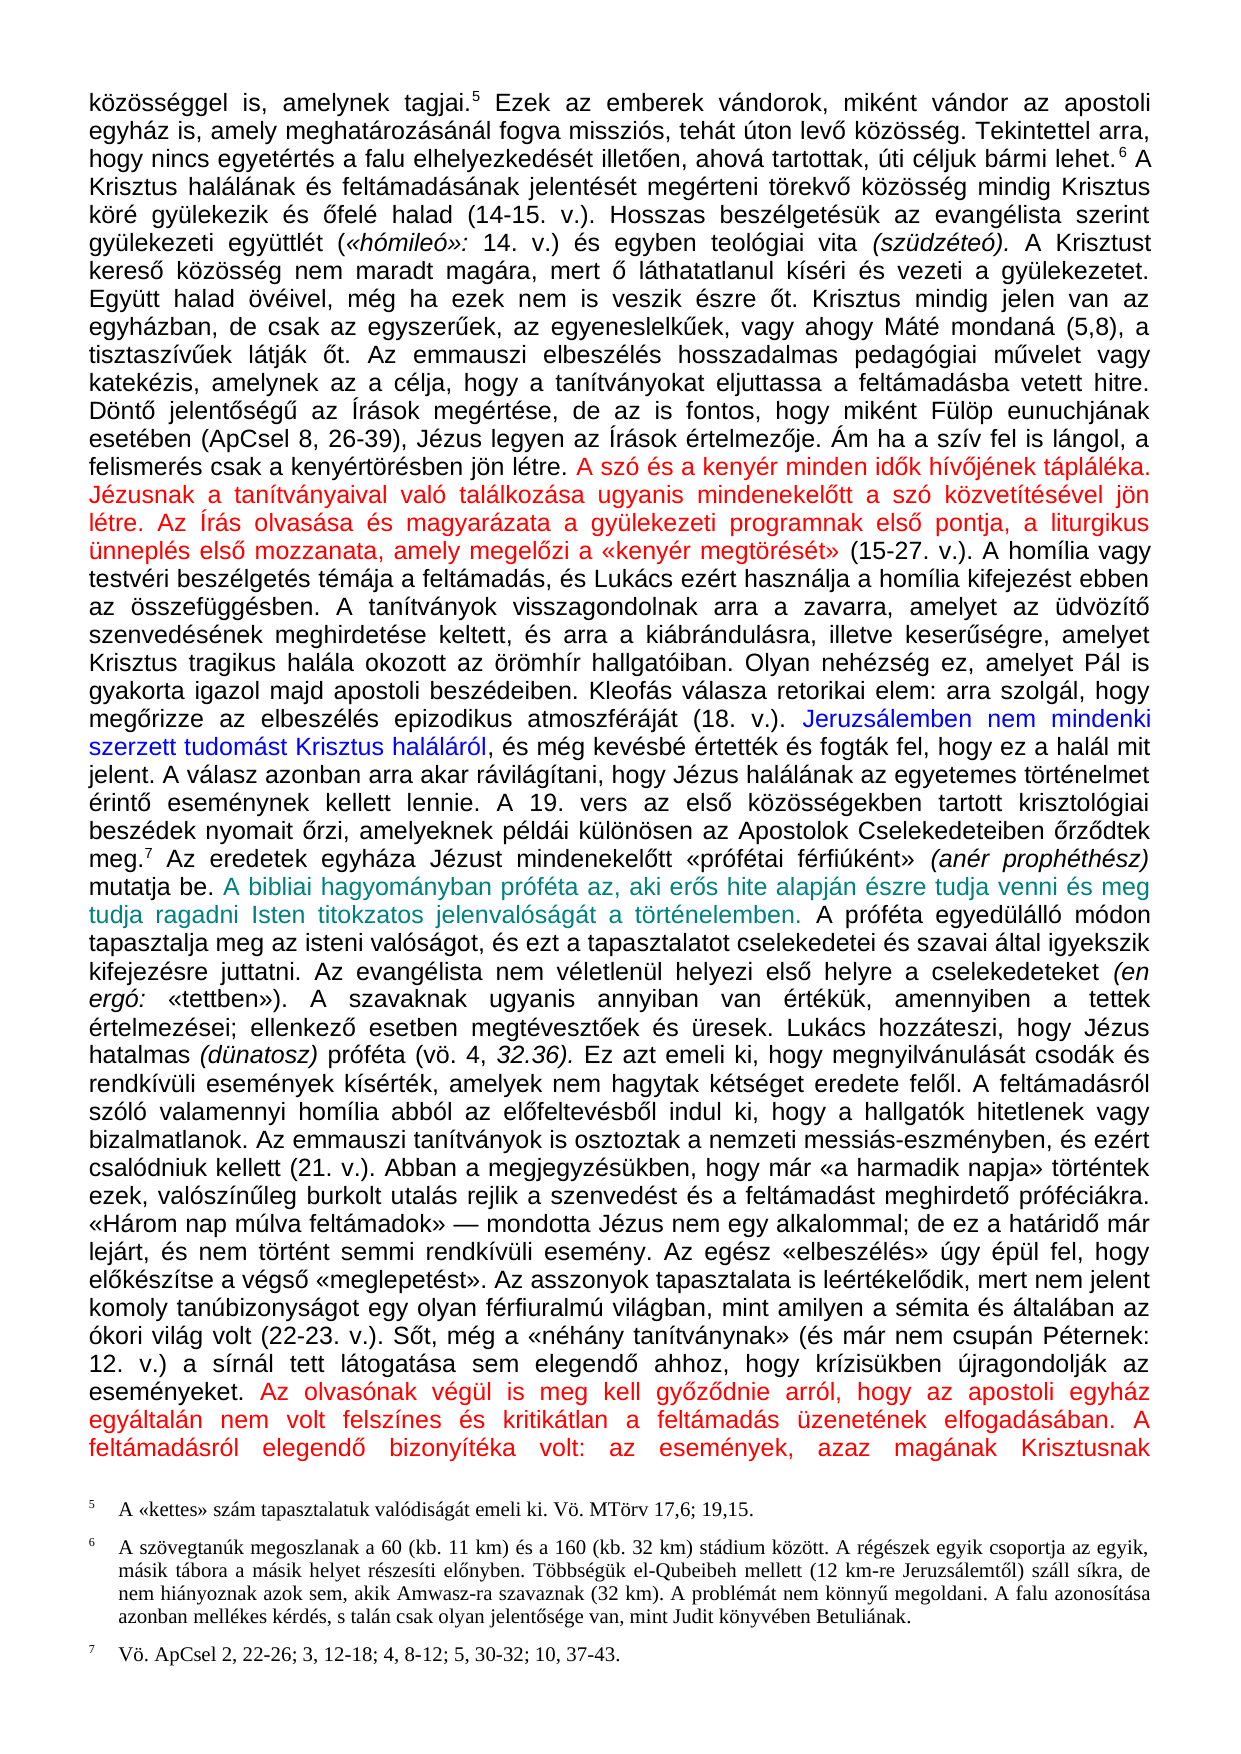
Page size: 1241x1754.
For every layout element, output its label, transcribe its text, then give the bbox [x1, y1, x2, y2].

text A szövegtanúk megoszlanak a 60 (kb. 11 km) és a 160 (kb. 32 km) stádium között. A régészek egyik csoportja az egyik, másik tábora a másik helyet részesíti előnyben. Többségük el-Qubeibeh mellett (12 km-re Jeruzsálemtől) száll síkra, de nem hiányoznak azok sem, akik Amwasz-ra szavaznak (32 km). A problémát nem könnyű megoldani. A falu azonosítása azonban mellékes kérdés, s talán csak olyan jelentősége van, mint Judit könyvében Betuliának. [88, 1536, 1152, 1628]
text Vö. ApCsel 2, 22-26; 3, 12-18; 4, 8-12; 5, 30-32; 10, 37-43. [88, 1642, 1152, 1665]
text közösséggel is, amelynek tagjai. Ezek az emberek vándorok, miként vándor az apostoli egyház is, amely meghatározásánál fogva missziós, tehát úton levő közösség. Tekintettel arra, hogy nincs egyetértés a falu elhelyezkedését illetően, ahová tartottak, úti céljuk bármi lehet. A Krisztus halálának és feltámadásának jelentését megérteni törekvő közösség mindig Krisztus köré gyülekezik és őfelé halad (14-15. v.). Hosszas beszélgetésük az evangélista szerint gyülekezeti együttlét («hómileó»: 14. v.) és egyben teológiai vita (szüdzéteó). A Krisztust kereső közösség nem maradt magára, mert ő láthatatlanul kíséri és vezeti a gyülekezetet. Együtt halad övéivel, még ha ezek nem is veszik észre őt. Krisztus mindig jelen van az egyházban, de csak az egyszerűek, az egyeneslelkűek, vagy ahogy Máté mondaná (5,8), a tisztaszívűek látják őt. Az emmauszi elbeszélés hosszadalmas pedagógiai művelet vagy katekézis, amelynek az a célja, hogy a tanítványokat eljuttassa a feltámadásba vetett hitre. Döntő jelentőségű az Írások megértése, de az is fontos, hogy miként Fülöp eunuchjának esetében (ApCsel 8, 26-39), Jézus legyen az Írások értelmezője. Ám ha a szív fel is lángol, a felismerés csak a kenyértörésben jön létre. A szó és a kenyér minden idők hívőjének tápláléka. Jézusnak a tanítványaival való találkozása ugyanis mindenekelőtt a szó közvetítésével jön létre. Az Írás olvasása és magyarázata a gyülekezeti programnak első pontja, a liturgikus ünneplés első mozzanata, amely megelőzi a «kenyér megtörését» (15-27. v.). A homília vagy testvéri beszélgetés témája a feltámadás, és Lukács ezért használja a homília kifejezést ebben az összefüggésben. A tanítványok visszagondolnak arra a zavarra, amelyet az üdvözítő szenvedésének meghirdetése keltett, és arra a kiábrándulásra, illetve keserűségre, amelyet Krisztus tragikus halála okozott az örömhír hallgatóiban. Olyan nehézség ez, amelyet Pál is gyakorta igazol majd apostoli beszédeiben. Kleofás válasza retorikai elem: arra szolgál, hogy megőrizze az elbeszélés epizodikus atmoszféráját (18. v.). Jeruzsálemben nem mindenki szerzett tudomást Krisztus haláláról, és még kevésbé értették és fogták fel, hogy ez a halál mit jelent. A válasz azonban arra akar rávilágítani, hogy Jézus halálának az egyetemes történelmet érintő eseménynek kellett lennie. A 19. vers az első közösségekben tartott krisztológiai beszédek nyomait őrzi, amelyeknek példái különösen az Apostolok Cselekedeteiben őrződtek meg. Az eredetek egyháza Jézust mindenekelőtt «prófétai férfiúként» (anér prophéthész) mutatja be. A bibliai hagyományban próféta az, aki erős hite alapján észre tudja venni és meg tudja ragadni Isten titokzatos jelenvalóságát a történelemben. A próféta egyedülálló módon tapasztalja meg az isteni valóságot, és ezt a tapasztalatot cselekedetei és szavai által igyekszik kifejezésre juttatni. Az evangélista nem véletlenül helyezi első helyre a cselekedeteket (en ergó: «tettben»). A szavaknak ugyanis annyiban van értékük, amennyiben a tettek értelmezései; ellenkező esetben megtévesztőek és üresek. Lukács hozzáteszi, hogy Jézus hatalmas (dünatosz) próféta (vö. 4, 32.36). Ez azt emeli ki, hogy megnyilvánulását csodák és rendkívüli események kísérték, amelyek nem hagytak kétséget eredete felől. A feltámadásról szóló valamennyi homília abból az előfeltevésből indul ki, hogy a hallgatók hitetlenek vagy bizalmatlanok. Az emmauszi tanítványok is osztoztak a nemzeti messiás-eszményben, és ezért csalódniuk kellett (21. v.). Abban a megjegyzésükben, hogy már «a harmadik napja» történtek ezek, valószínűleg burkolt utalás rejlik a szenvedést és a feltámadást meghirdető próféciákra. «Három nap múlva feltámadok» — mondotta Jézus nem egy alkalommal; de ez a határidő már lejárt, és nem történt semmi rendkívüli esemény. Az egész «elbeszélés» úgy épül fel, hogy előkészítse a végső «meglepetést». Az asszonyok tapasztalata is leértékelődik, mert nem jelent komoly tanúbizonyságot egy olyan férfiuralmú világban, mint amilyen a sémita és általában az ókori világ volt (22-23. v.). Sőt, még a «néhány tanítványnak» (és már nem csupán Péternek: 12. v.) a sírnál tett látogatása sem elegendő ahhoz, hogy krízisükben újragondolják az eseményeket. Az olvasónak végül is meg kell győződnie arról, hogy az apostoli egyház egyáltalán nem volt felszínes és kritikátlan a feltámadás üzenetének elfogadásában. A feltámadásról elegendő bizonyítéka volt: az események, azaz magának Krisztusnak [88, 88, 1152, 1462]
text A «kettes» szám tapasztalatuk valódiságát emeli ki. Vö. MTörv 17,6; 19,15. [88, 1498, 1152, 1521]
